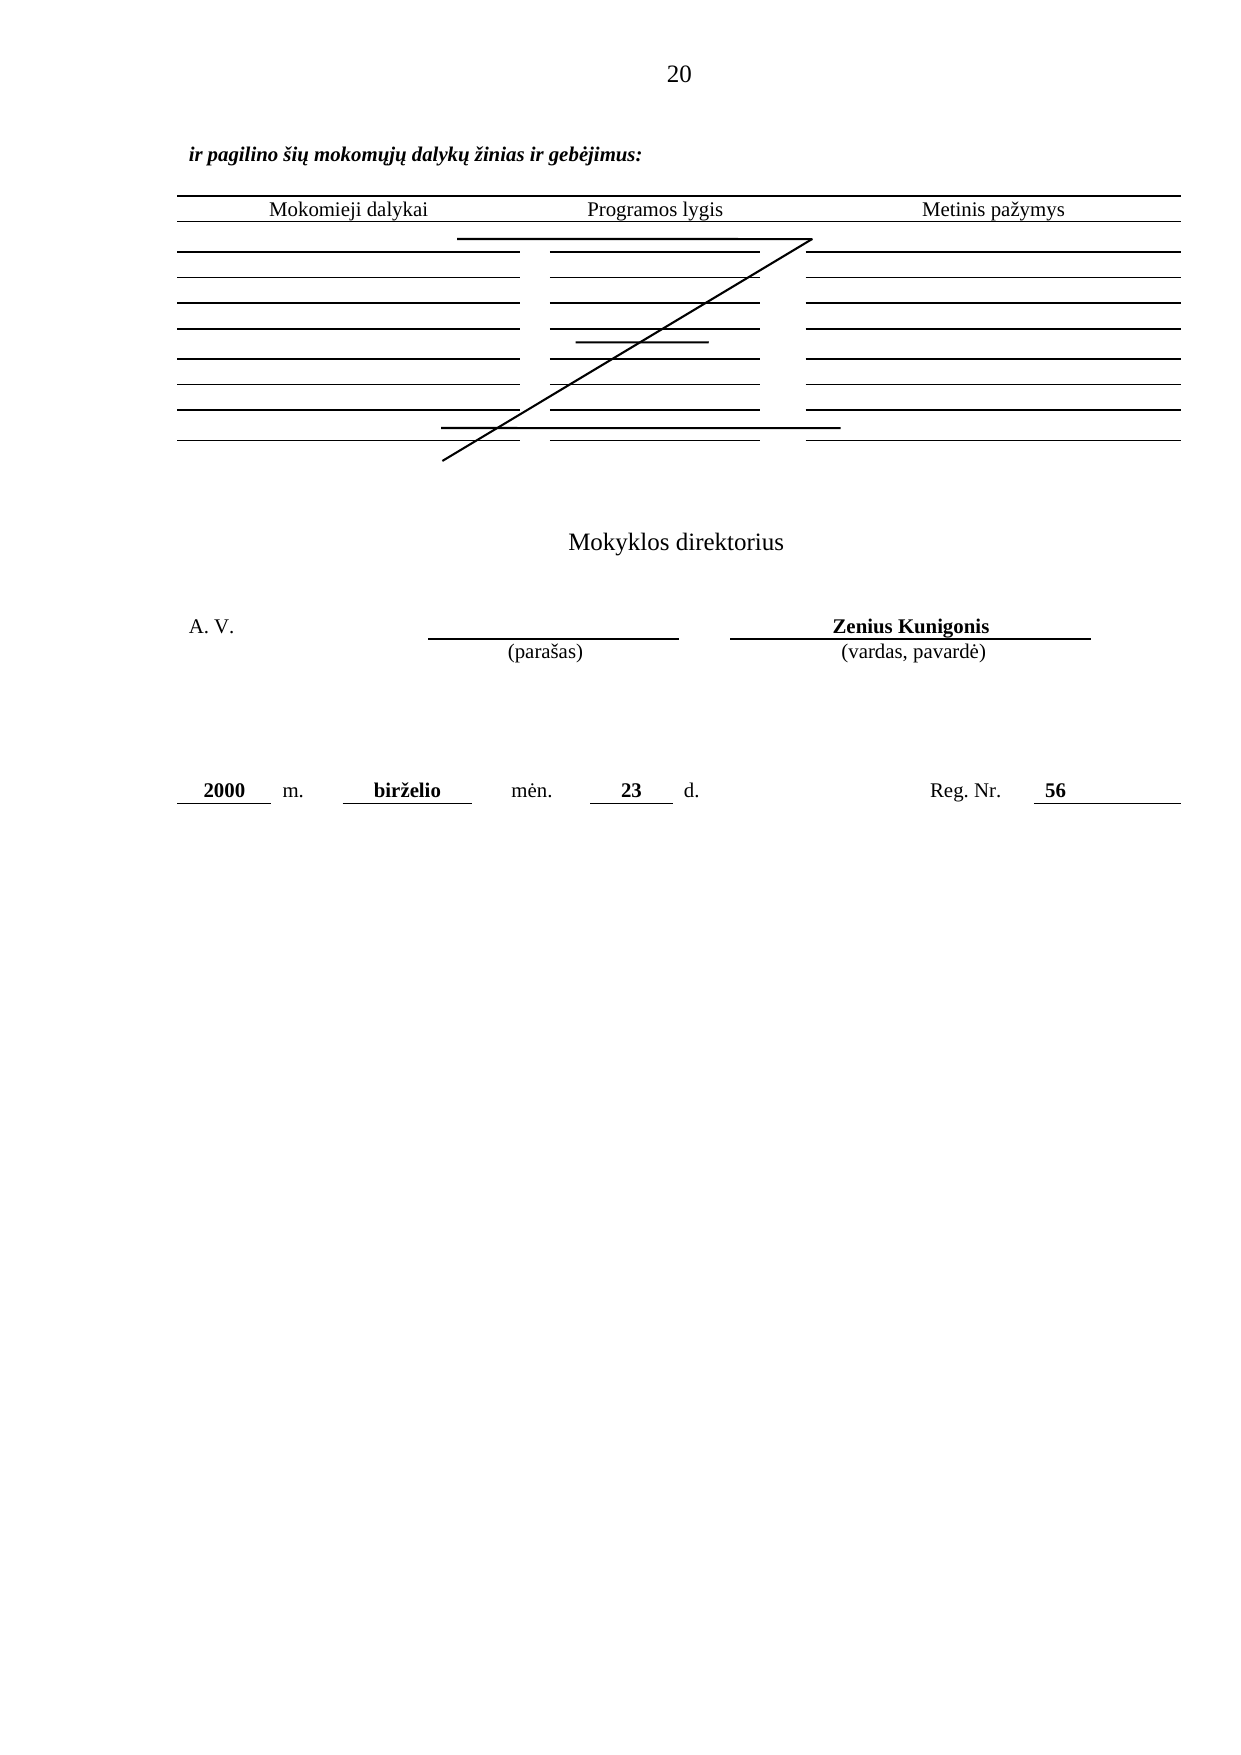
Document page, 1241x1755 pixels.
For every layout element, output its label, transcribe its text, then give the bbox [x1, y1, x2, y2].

table_cell [520, 251, 550, 277]
table_cell [550, 330, 656, 358]
text (parašas) (vardas, pavardė) [177, 639, 1181, 663]
table_header mėn. [500, 779, 590, 802]
table_header [472, 779, 500, 802]
table_cell [520, 384, 550, 409]
table_cell [760, 430, 806, 440]
table_header [760, 197, 806, 221]
table_cell [760, 251, 788, 268]
table_cell [550, 360, 606, 384]
table_cell [806, 330, 1181, 358]
table_cell [760, 328, 806, 358]
table_cell [550, 385, 565, 394]
table_header [1091, 614, 1181, 638]
table_cell [505, 417, 520, 427]
table_cell [711, 278, 760, 302]
table_cell [550, 411, 760, 427]
table_cell [806, 278, 1181, 302]
table_cell [760, 384, 806, 409]
table_header birželio [343, 779, 472, 802]
table_cell [760, 241, 805, 251]
table_cell [550, 385, 760, 409]
table_cell [533, 399, 550, 409]
table_cell [668, 304, 760, 328]
table_cell [481, 430, 520, 440]
table_header ir pagilino šių mokomųjų dalykų žinias ir gebėjimus: [177, 118, 1181, 166]
table_cell [177, 411, 520, 440]
table_cell [177, 253, 520, 277]
table_cell [177, 330, 520, 358]
table_cell [520, 328, 550, 358]
table_header 23 [590, 779, 672, 802]
table_cell [806, 411, 1181, 440]
table_header Zenius Kunigonis [730, 614, 1091, 638]
table_cell [520, 241, 550, 251]
table_cell [177, 385, 520, 409]
table_cell [760, 251, 806, 277]
table_cell [550, 304, 700, 328]
table_header Mokomieji dalykai [177, 197, 520, 221]
table_cell [760, 302, 806, 328]
table_cell [520, 222, 550, 237]
table_cell [760, 222, 806, 238]
table_cell [806, 253, 1181, 277]
text Mokyklos direktorius [177, 527, 1181, 556]
table_cell [520, 430, 550, 440]
table_cell [550, 253, 760, 277]
table_cell [177, 304, 520, 328]
table_header [520, 197, 550, 221]
table_header 56 [1034, 779, 1181, 802]
table_cell [177, 360, 520, 384]
table_cell [760, 409, 806, 427]
table_cell [550, 278, 743, 302]
table_cell [550, 430, 760, 440]
table_header Reg. Nr. [919, 779, 1034, 802]
table_cell [520, 277, 550, 302]
table_cell [177, 278, 520, 302]
table_header [428, 614, 679, 638]
table_cell [760, 358, 806, 384]
table_cell [796, 245, 806, 251]
table_cell [806, 304, 1181, 328]
table_cell [177, 222, 520, 251]
table_cell [618, 330, 760, 358]
table_cell [520, 302, 550, 328]
table_header Programos lygis [550, 197, 760, 221]
table_cell [550, 241, 760, 251]
table_header [679, 614, 730, 638]
table_cell [806, 385, 1181, 409]
table_cell [806, 222, 1181, 251]
table_header d. [673, 779, 919, 802]
table_header Metinis pažymys [806, 197, 1181, 221]
table_cell [806, 360, 1181, 384]
table_cell [575, 360, 760, 384]
table_cell [520, 358, 550, 384]
table_header A. V. [177, 614, 428, 638]
table_header 2000 [177, 779, 271, 802]
table_cell [760, 277, 806, 302]
table_cell [550, 222, 760, 238]
table_header m. [271, 779, 343, 802]
table_cell [520, 409, 550, 427]
